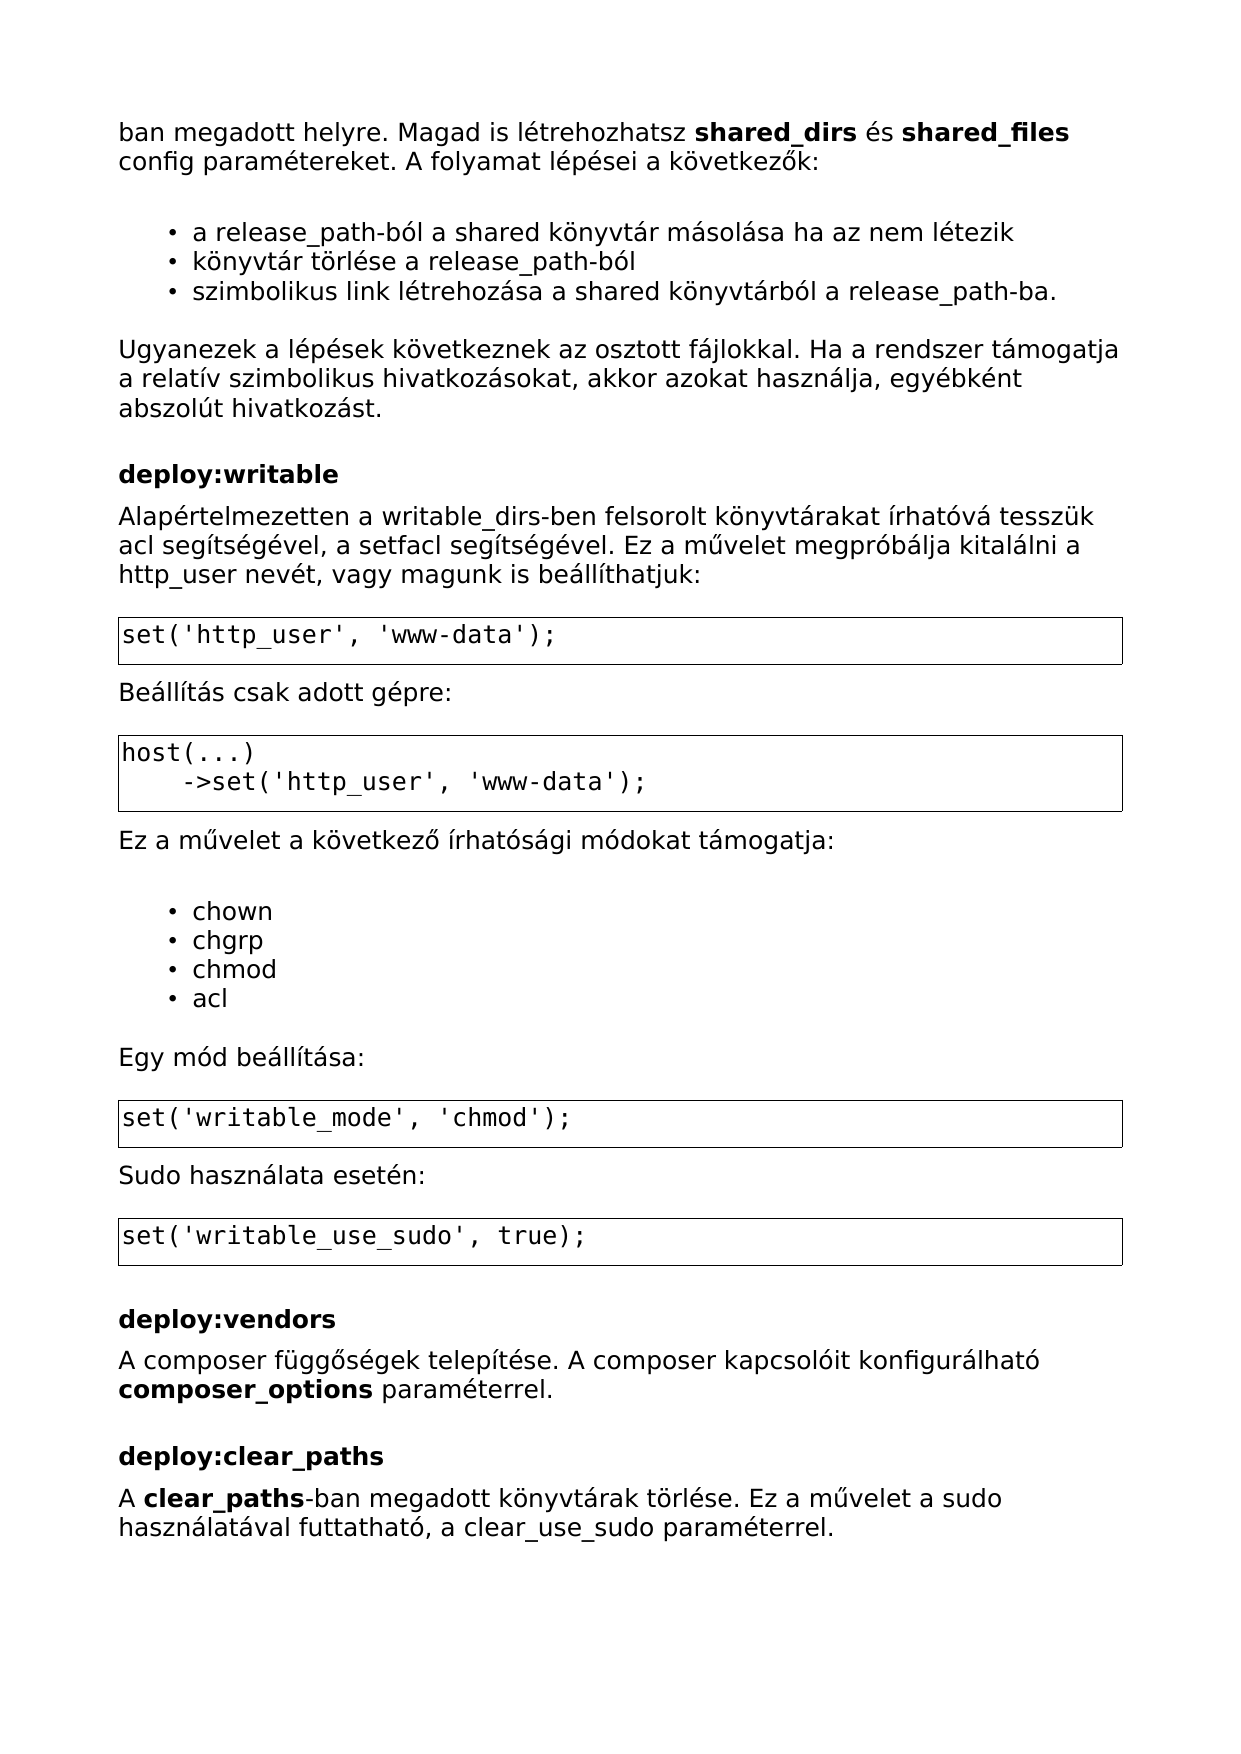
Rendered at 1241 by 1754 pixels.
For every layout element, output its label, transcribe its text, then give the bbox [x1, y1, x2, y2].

list szimbolikus link létrehozása a shared könyvtárból a release_path-ba. [177, 277, 1122, 306]
table_header host(...) ->set('http_user', 'www-data'); [119, 736, 1122, 811]
subtitle deploy:vendors [118, 1305, 1122, 1334]
subtitle deploy:clear_paths [118, 1442, 1122, 1471]
list chown [177, 897, 1122, 926]
text Egy mód beállítása: [118, 1043, 1122, 1072]
list chmod [177, 956, 1122, 985]
text Sudo használata esetén: [118, 1162, 1122, 1191]
table_header set('writable_mode', 'chmod'); [119, 1101, 1122, 1147]
list a release_path-ból a shared könyvtár másolása ha az nem létezik [177, 218, 1122, 248]
subtitle deploy:writable [118, 460, 1122, 489]
text ban megadott helyre. Magad is létrehozhatsz shared_dirs és shared_files config paramétereket. A folyamat lépései a következők: [118, 118, 1122, 176]
text Ugyanezek a lépések következnek az osztott fájlokkal. Ha a rendszer támogatja a relatív szimbolikus hivatkozásokat, akkor azokat használja, egyébként abszolút hivatkozást. [118, 335, 1122, 423]
table_header set('writable_use_sudo', true); [119, 1219, 1122, 1265]
text Beállítás csak adott gépre: [118, 679, 1122, 708]
text Alapértelmezetten a writable_dirs-ben felsorolt könyvtárakat írhatóvá tesszük acl segítségével, a setfacl segítségével. Ez a művelet megpróbálja kitalálni a http_user nevét, vagy magunk is beállíthatjuk: [118, 502, 1122, 589]
text Ez a művelet a következő írhatósági módokat támogatja: [118, 826, 1122, 855]
text A clear_paths-ban megadott könyvtárak törlése. Ez a művelet a sudo használatával futtatható, a clear_use_sudo paraméterrel. [118, 1484, 1122, 1542]
list chgrp [177, 926, 1122, 956]
list acl [177, 985, 1122, 1014]
text A composer függőségek telepítése. A composer kapcsolóit konfigurálható composer_options paraméterrel. [118, 1346, 1122, 1405]
list könyvtár törlése a release_path-ból [177, 248, 1122, 277]
table_header set('http_user', 'www-data'); [119, 618, 1122, 664]
